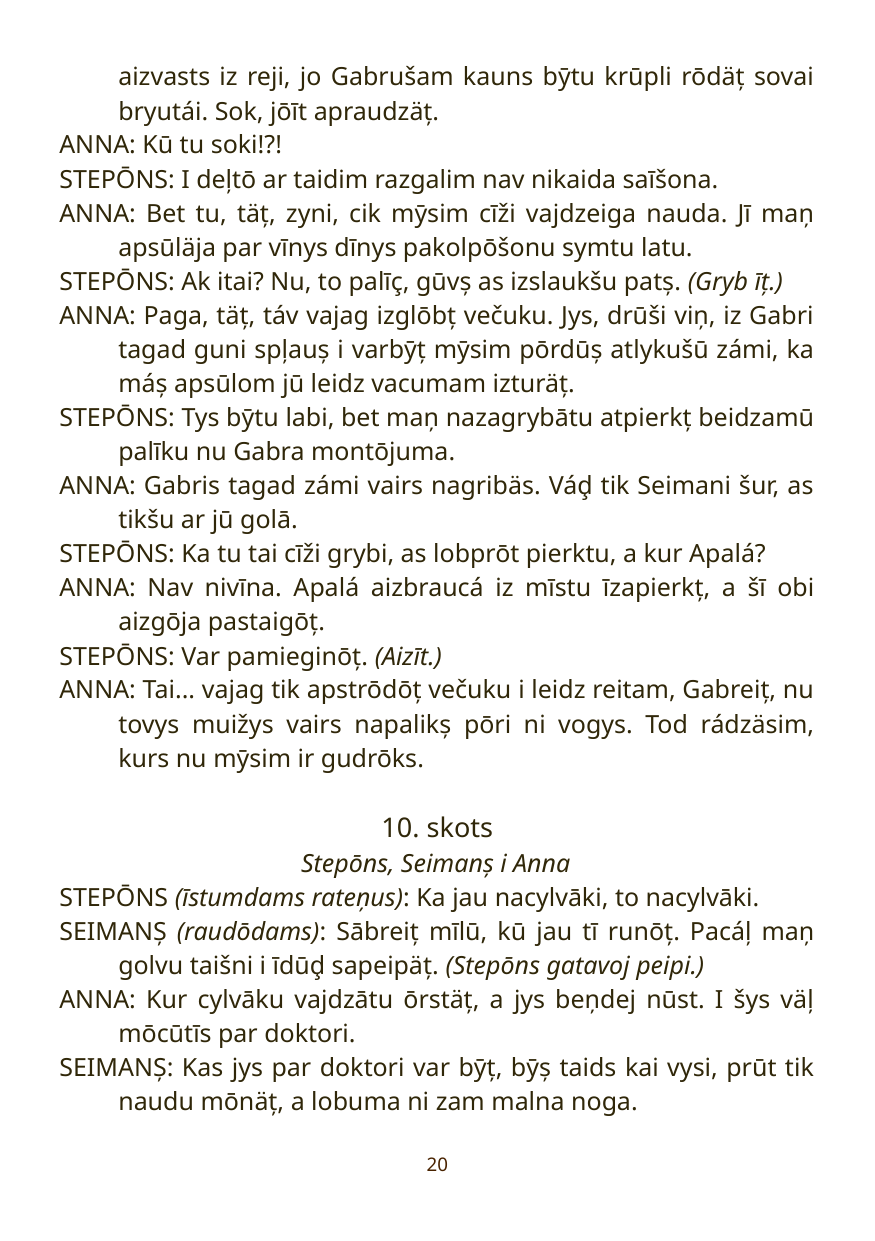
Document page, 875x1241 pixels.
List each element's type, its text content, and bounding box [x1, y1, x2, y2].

text STEPŌNS: Tys bȳtu labi, bet maņ nazagrybātu atpierkț beidzamū palīku nu Gabra montōjuma. [59, 400, 815, 468]
text ANNA: Paga, täț, táv vajag izglōbț večuku. Jys, drūši viņ, iz Gabri tagad guni spļauș i varbȳț mȳsim pōrdūș atlykušū zámi, ka máș apsūlom jū leidz vacumam izturäț. [59, 297, 815, 400]
text ANNA: Kur cylvāku vajdzātu ōrstäț, a jys beņdej nūst. I šys väļ mōcūtīs par doktori. [59, 982, 815, 1050]
text STEPŌNS: Var pamieginōț. (Aizīt.) [59, 638, 815, 672]
text 10. skots [59, 808, 815, 845]
text STEPŌNS: I deļtō ar taidim razgalim nav nikaida saīšona. [59, 161, 815, 195]
text STEPŌNS (īstumdams rateņus): Ka jau nacylvāki, to nacylvāki. [59, 879, 815, 913]
text SEIMANȘ (raudōdams): Sābreiț mīlū, kū jau tī runōț. Pacáļ maņ golvu taišni i īdūḑ sapeipäț. (Stepōns gatavoj peipi.) [59, 913, 815, 982]
text Stepōns, Seimanș i Anna [59, 845, 815, 879]
text ANNA: Kū tu soki!?! [59, 127, 815, 161]
text aizvasts iz reji, jo Gabrušam kauns bȳtu krūpli rōdäț sovai bryutái. Sok, jōīt apraudzäț. [59, 59, 815, 127]
text ANNA: Gabris tagad zámi vairs nagribäs. Váḑ tik Seimani šur, as tikšu ar jū golā. [59, 468, 815, 536]
text STEPŌNS: Ak itai? Nu, to palīç, gūvș as izslaukšu patș. (Gryb īț.) [59, 263, 815, 297]
text ANNA: Bet tu, täț, zyni, cik mȳsim cīži vajdzeiga nauda. Jī maņ apsūläja par vīnys dīnys pakolpōšonu symtu latu. [59, 195, 815, 263]
text ANNA: Nav nivīna. Apalá aizbraucá iz mīstu īzapierkț, a šī obi aizgōja pastaigōț. [59, 570, 815, 638]
text STEPŌNS: Ka tu tai cīži grybi, as lobprōt pierktu, a kur Apalá? [59, 536, 815, 570]
text SEIMANȘ: Kas jys par doktori var bȳț, bȳș taids kai vysi, prūt tik naudu mōnäț, a lobuma ni zam malna noga. [59, 1050, 815, 1118]
text ANNA: Tai... vajag tik apstrōdōț večuku i leidz reitam, Gabreiț, nu tovys muižys vairs napalikș pōri ni vogys. Tod rádzäsim, kurs nu mȳsim ir gudrōks. [59, 672, 815, 774]
